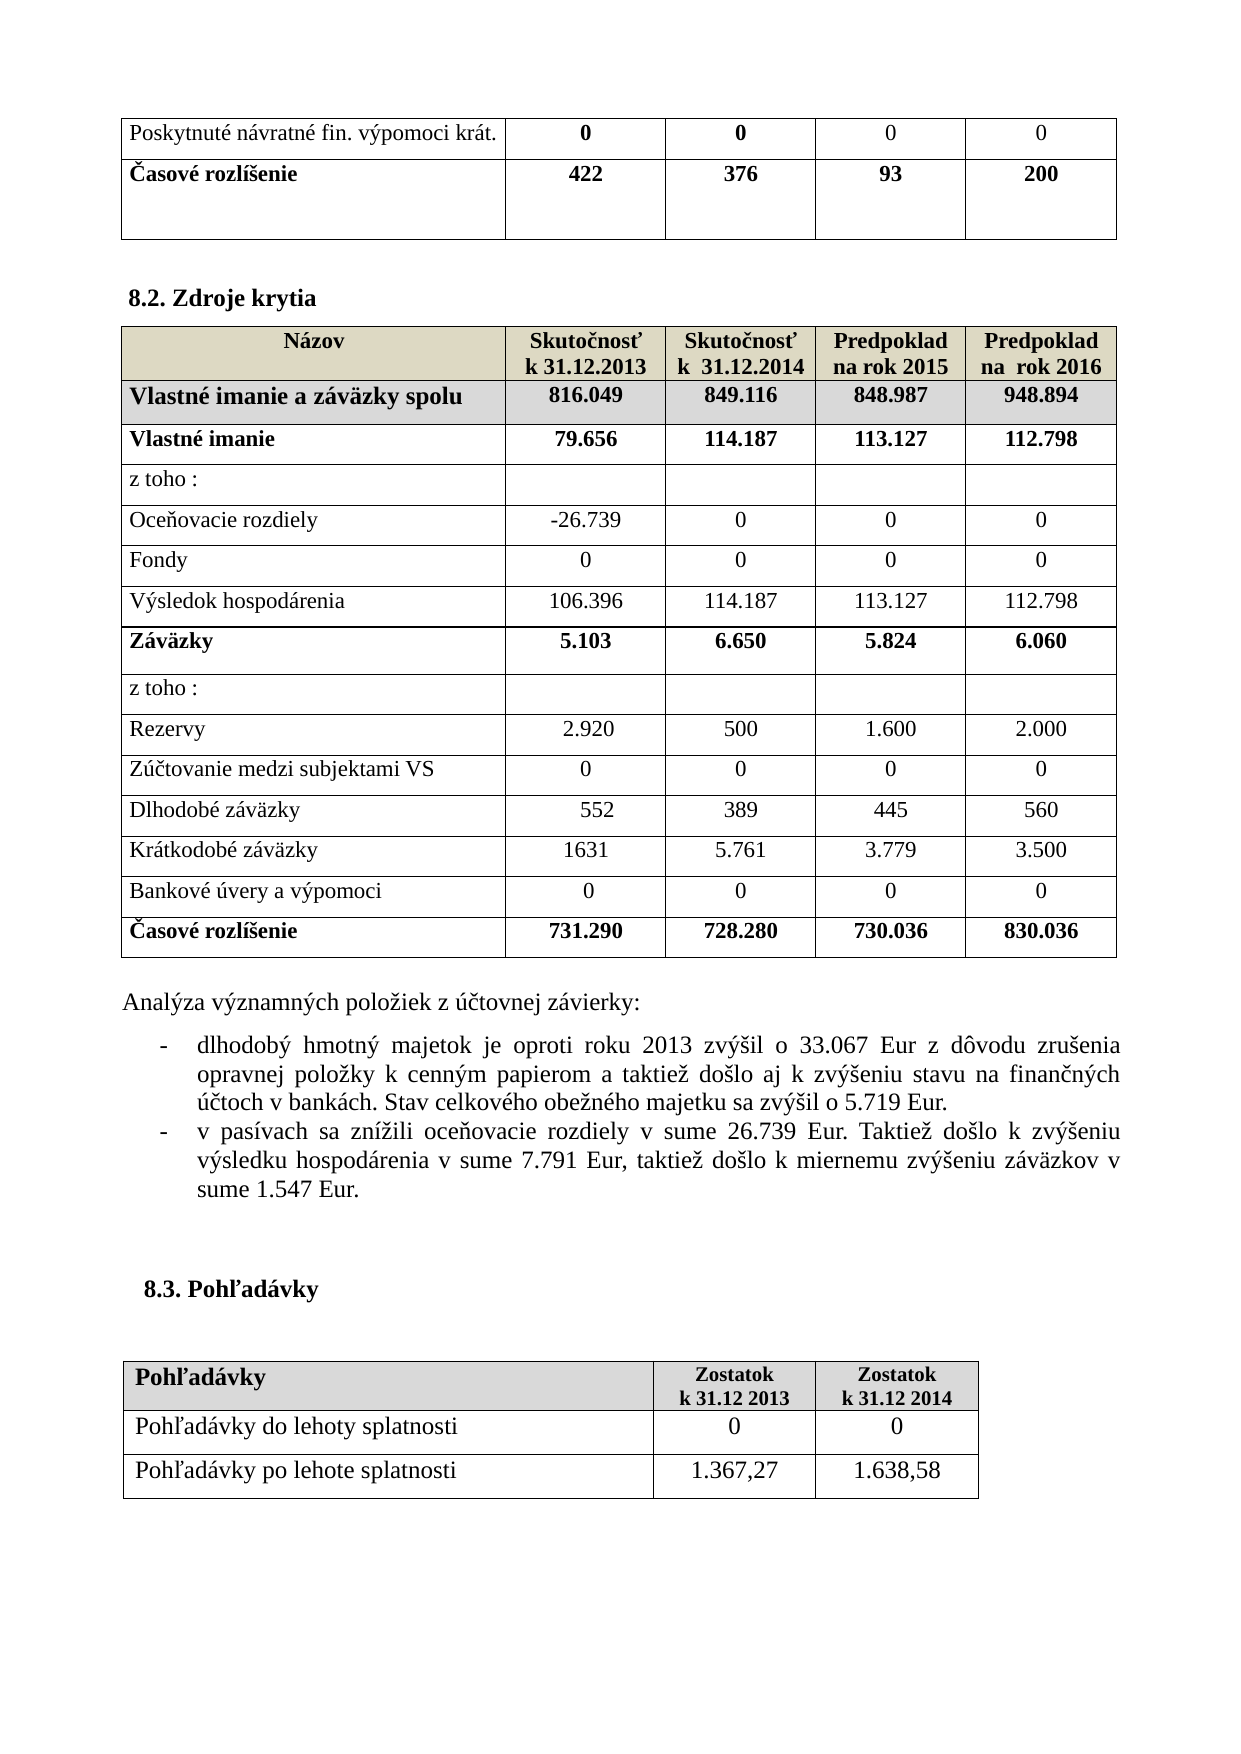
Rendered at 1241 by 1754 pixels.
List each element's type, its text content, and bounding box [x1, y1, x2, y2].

table_cell 0 [506, 546, 665, 586]
table_cell 0 [816, 877, 965, 917]
table_header Zostatok k 31.12 2013 [654, 1362, 815, 1410]
text 8.2. Zdroje krytia [84, 283, 1122, 312]
table_cell 1.600 [816, 715, 965, 754]
table_cell z toho : [122, 465, 505, 505]
table_cell [666, 199, 815, 239]
table_cell 114.187 [666, 425, 815, 464]
table_cell z toho : [122, 675, 505, 714]
table_cell [506, 675, 665, 714]
table_cell 79.656 [506, 425, 665, 464]
table_cell Časové rozlíšenie [122, 918, 505, 957]
list v pasívach sa znížili oceňovacie rozdiely v sume 26.739 Eur. Taktiež došlo k zvýšeniu výsledku hospodárenia v sume 7.791 Eur, taktiež došlo k miernemu zvýšeniu záväzkov v sume 1.547 Eur. [159, 1116, 1122, 1202]
table_cell 5.761 [666, 837, 815, 876]
table_cell [816, 675, 965, 714]
list dlhodobý hmotný majetok je oproti roku 2013 zvýšil o 33.067 Eur z dôvodu zrušenia opravnej položky k cenným papierom a taktiež došlo aj k zvýšeniu stavu na finančných účtoch v bankách. Stav celkového obežného majetku sa zvýšil o 5.719 Eur. [159, 1030, 1122, 1116]
table_cell Vlastné imanie a záväzky spolu [122, 381, 505, 424]
table_cell 0 [816, 506, 965, 545]
table_cell 106.396 [506, 587, 665, 626]
table_cell 731.290 [506, 918, 665, 957]
table_cell 113.127 [816, 587, 965, 626]
table_cell Oceňovacie rozdiely [122, 506, 505, 545]
table_cell 422 [506, 160, 665, 199]
table_cell 849.116 [666, 381, 815, 424]
table_cell -26.739 [506, 506, 665, 545]
table_cell 0 [816, 546, 965, 586]
table_cell 0 [816, 756, 965, 795]
table_cell 3.779 [816, 837, 965, 876]
table_header Zostatok k 31.12 2014 [816, 1362, 978, 1410]
table_header Predpoklad na rok 2015 [816, 327, 965, 380]
table_cell Poskytnuté návratné fin. výpomoci krát. [122, 119, 505, 159]
table_cell Bankové úvery a výpomoci [122, 877, 505, 917]
table_cell [966, 199, 1116, 239]
table_cell 5.824 [816, 628, 965, 673]
table_cell Krátkodobé záväzky [122, 837, 505, 876]
table_header Pohľadávky [124, 1362, 653, 1410]
table_cell 0 [666, 756, 815, 795]
table_cell 1.367,27 [654, 1455, 815, 1498]
table_header Predpoklad na rok 2016 [966, 327, 1116, 380]
table_cell [666, 675, 815, 714]
table_cell 445 [816, 796, 965, 836]
table_cell 1.638,58 [816, 1455, 978, 1498]
table_cell 389 [666, 796, 815, 836]
table_cell 114.187 [666, 587, 815, 626]
table_cell [506, 199, 665, 239]
table_cell 0 [654, 1411, 815, 1454]
text Analýza významných položiek z účtovnej závierky: [122, 987, 1122, 1016]
table_cell 728.280 [666, 918, 815, 957]
table_cell 0 [816, 119, 965, 159]
table_cell 2.920 [506, 715, 665, 754]
table_cell 200 [966, 160, 1116, 199]
table_cell 6.060 [966, 628, 1116, 673]
table_cell 848.987 [816, 381, 965, 424]
table_cell Záväzky [122, 628, 505, 673]
table_cell [506, 465, 665, 505]
table_cell 5.103 [506, 628, 665, 673]
table_cell Pohľadávky do lehoty splatnosti [124, 1411, 653, 1454]
table_cell 3.500 [966, 837, 1116, 876]
table_cell 830.036 [966, 918, 1116, 957]
table_cell Zúčtovanie medzi subjektami VS [122, 756, 505, 795]
table_cell 112.798 [966, 587, 1116, 626]
table_cell Rezervy [122, 715, 505, 754]
table_cell [966, 675, 1116, 714]
table_cell 0 [816, 1411, 978, 1454]
table_cell 1631 [506, 837, 665, 876]
table_cell 0 [506, 119, 665, 159]
table_cell 0 [666, 506, 815, 545]
table_cell 0 [966, 756, 1116, 795]
table_cell 376 [666, 160, 815, 199]
table_cell 0 [966, 877, 1116, 917]
table_cell [816, 465, 965, 505]
table_cell [122, 199, 505, 239]
table_cell 0 [966, 506, 1116, 545]
table_cell 0 [506, 756, 665, 795]
table_cell 560 [966, 796, 1116, 836]
table_cell 2.000 [966, 715, 1116, 754]
table_cell [666, 465, 815, 505]
table_cell 93 [816, 160, 965, 199]
table_cell 948.894 [966, 381, 1116, 424]
table_cell 112.798 [966, 425, 1116, 464]
table_cell 730.036 [816, 918, 965, 957]
table_header Názov [122, 327, 505, 380]
table_cell 0 [666, 546, 815, 586]
table_cell 552 [506, 796, 665, 836]
table_cell 500 [666, 715, 815, 754]
table_cell Výsledok hospodárenia [122, 587, 505, 626]
table_cell 0 [966, 119, 1116, 159]
table_cell 113.127 [816, 425, 965, 464]
table_cell Vlastné imanie [122, 425, 505, 464]
table_cell [966, 465, 1116, 505]
table_header Skutočnosť k 31.12.2013 [506, 327, 665, 380]
table_cell 0 [966, 546, 1116, 586]
table_cell [816, 199, 965, 239]
table_cell Dlhodobé záväzky [122, 796, 505, 836]
text 8.3. Pohľadávky [144, 1274, 1122, 1303]
table_cell 0 [666, 119, 815, 159]
table_cell Časové rozlíšenie [122, 160, 505, 199]
table_cell Fondy [122, 546, 505, 586]
table_header Skutočnosť k 31.12.2014 [666, 327, 815, 380]
table_cell 816.049 [506, 381, 665, 424]
table_cell Pohľadávky po lehote splatnosti [124, 1455, 653, 1498]
table_cell 6.650 [666, 628, 815, 673]
table_cell 0 [506, 877, 665, 917]
table_cell 0 [666, 877, 815, 917]
